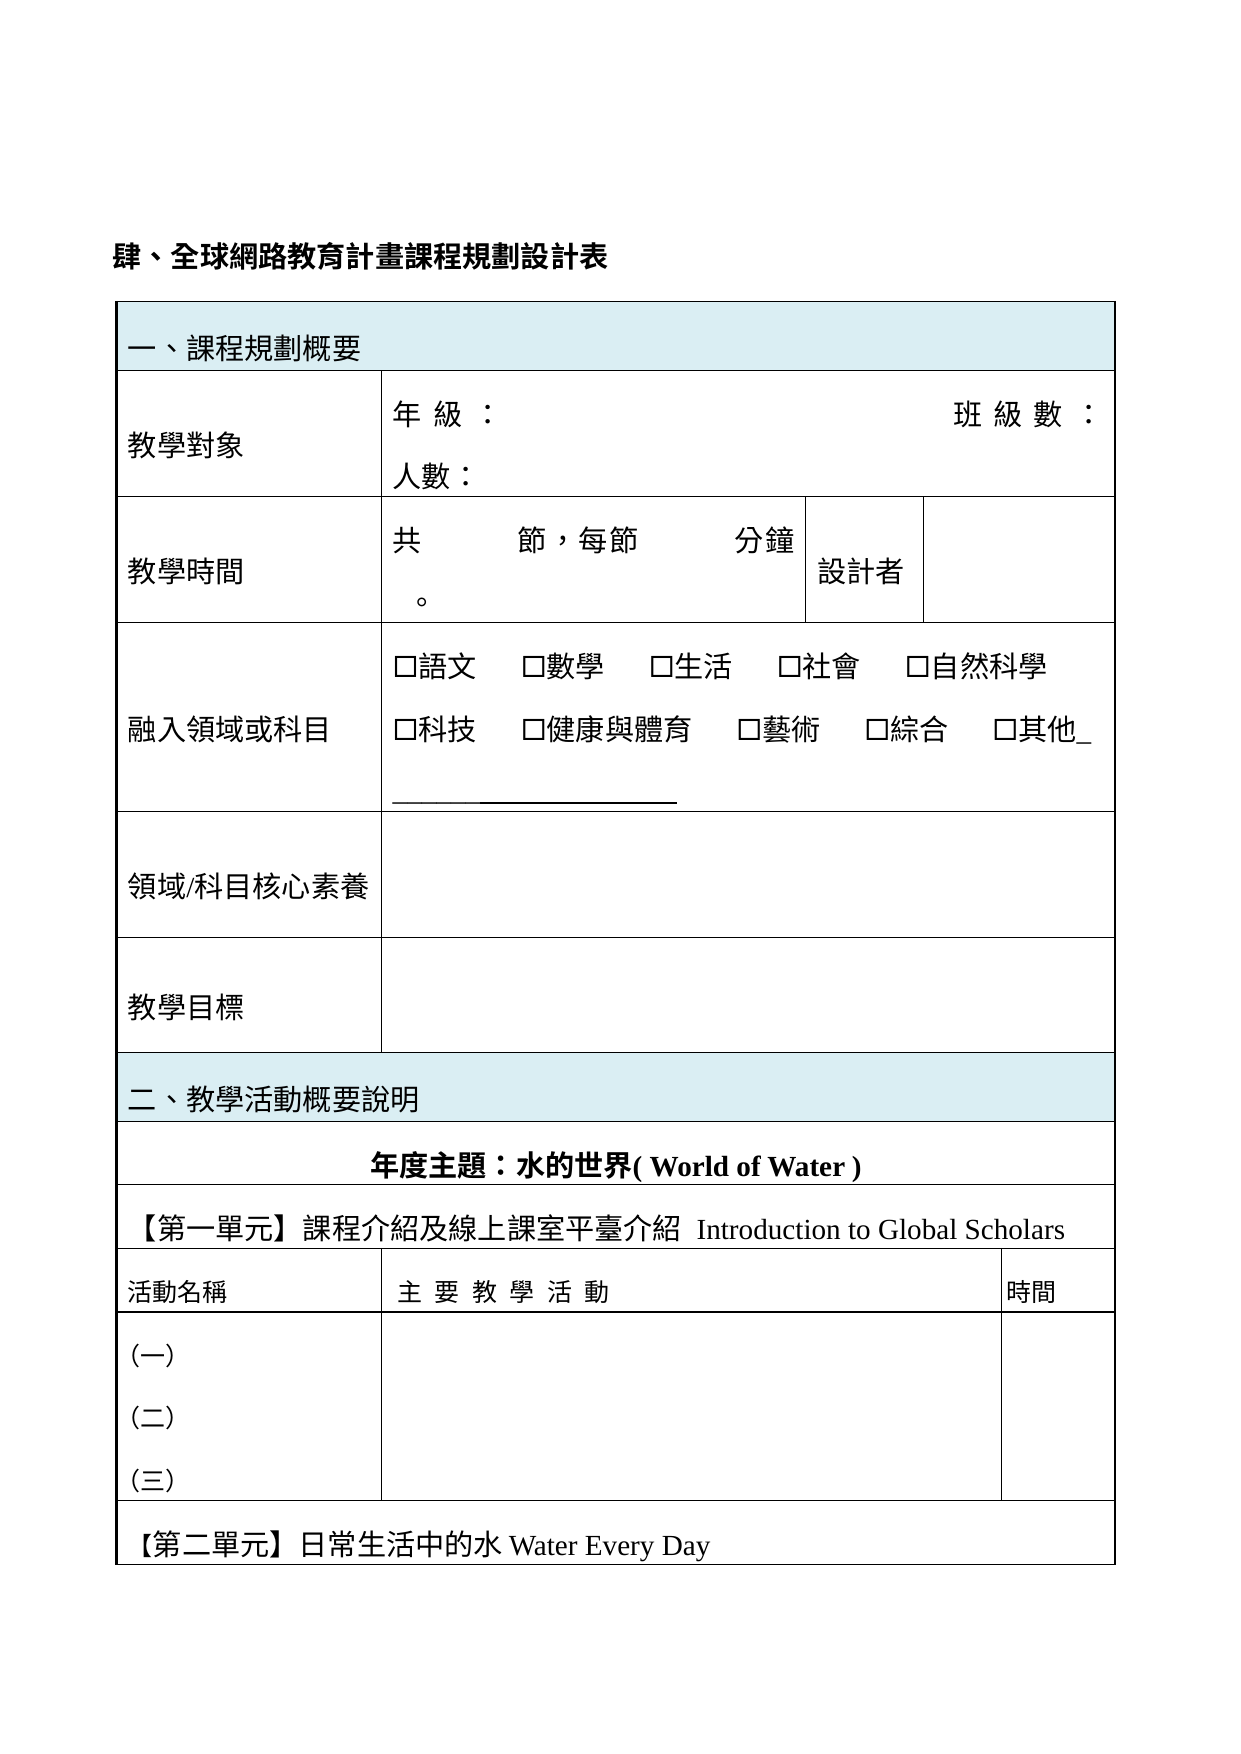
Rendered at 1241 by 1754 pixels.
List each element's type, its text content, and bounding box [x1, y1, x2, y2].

table_cell [1120, 937, 1124, 1052]
table_cell [382, 812, 1114, 937]
table_cell [1120, 1311, 1124, 1500]
table_cell 二、教學活動概要說明 [118, 1053, 1114, 1121]
table_cell 【第一單元】課程介紹及線上課室平臺介紹 Introduction to Global Scholars [118, 1185, 1114, 1248]
table_cell [1120, 496, 1124, 622]
table_cell 語文 數學 生活 社會 自然科學 科技 健康與體育 藝術 綜合 其他_______ [382, 623, 1114, 811]
table_cell [1120, 622, 1124, 811]
table_cell [382, 1313, 1001, 1500]
table_cell [1120, 1052, 1124, 1121]
table_cell 年度主題：水的世界( World of Water ) [118, 1122, 1114, 1184]
table_cell [1120, 1184, 1124, 1248]
text 肆、全球網路教育計畫課程規劃設計表 [112, 213, 1128, 276]
table_cell 共 節，每節 分鐘 。 [382, 497, 805, 622]
table_cell [1120, 1121, 1124, 1184]
table_cell 主 要 教 學 活 動 [382, 1249, 1001, 1311]
table_cell 教學時間 [118, 497, 381, 622]
table_header [1120, 301, 1124, 370]
table_cell 年級： 班級數： 人數： [382, 371, 1114, 496]
table_cell 設計者 [806, 497, 923, 622]
table_cell 活動名稱 [118, 1249, 381, 1311]
table_cell [1120, 1500, 1124, 1563]
table_cell 時間 [1002, 1249, 1114, 1311]
table_cell 領域/科目核心素養 [118, 812, 381, 937]
table_cell [924, 497, 1114, 622]
table_cell [382, 938, 1114, 1052]
table_header 一、課程規劃概要 [118, 302, 1114, 370]
table_cell 教學目標 [118, 938, 381, 1052]
table_cell （一） （二） （三） [118, 1313, 381, 1500]
table_cell [1120, 1248, 1124, 1311]
table_cell 融入領域或科目 [118, 623, 381, 811]
table_cell [1120, 811, 1124, 937]
table_cell [1002, 1313, 1114, 1500]
table_cell 教學對象 [118, 371, 381, 496]
table_cell 【第二單元】日常生活中的水Water Every Day [118, 1501, 1114, 1563]
table_cell [1120, 370, 1124, 496]
